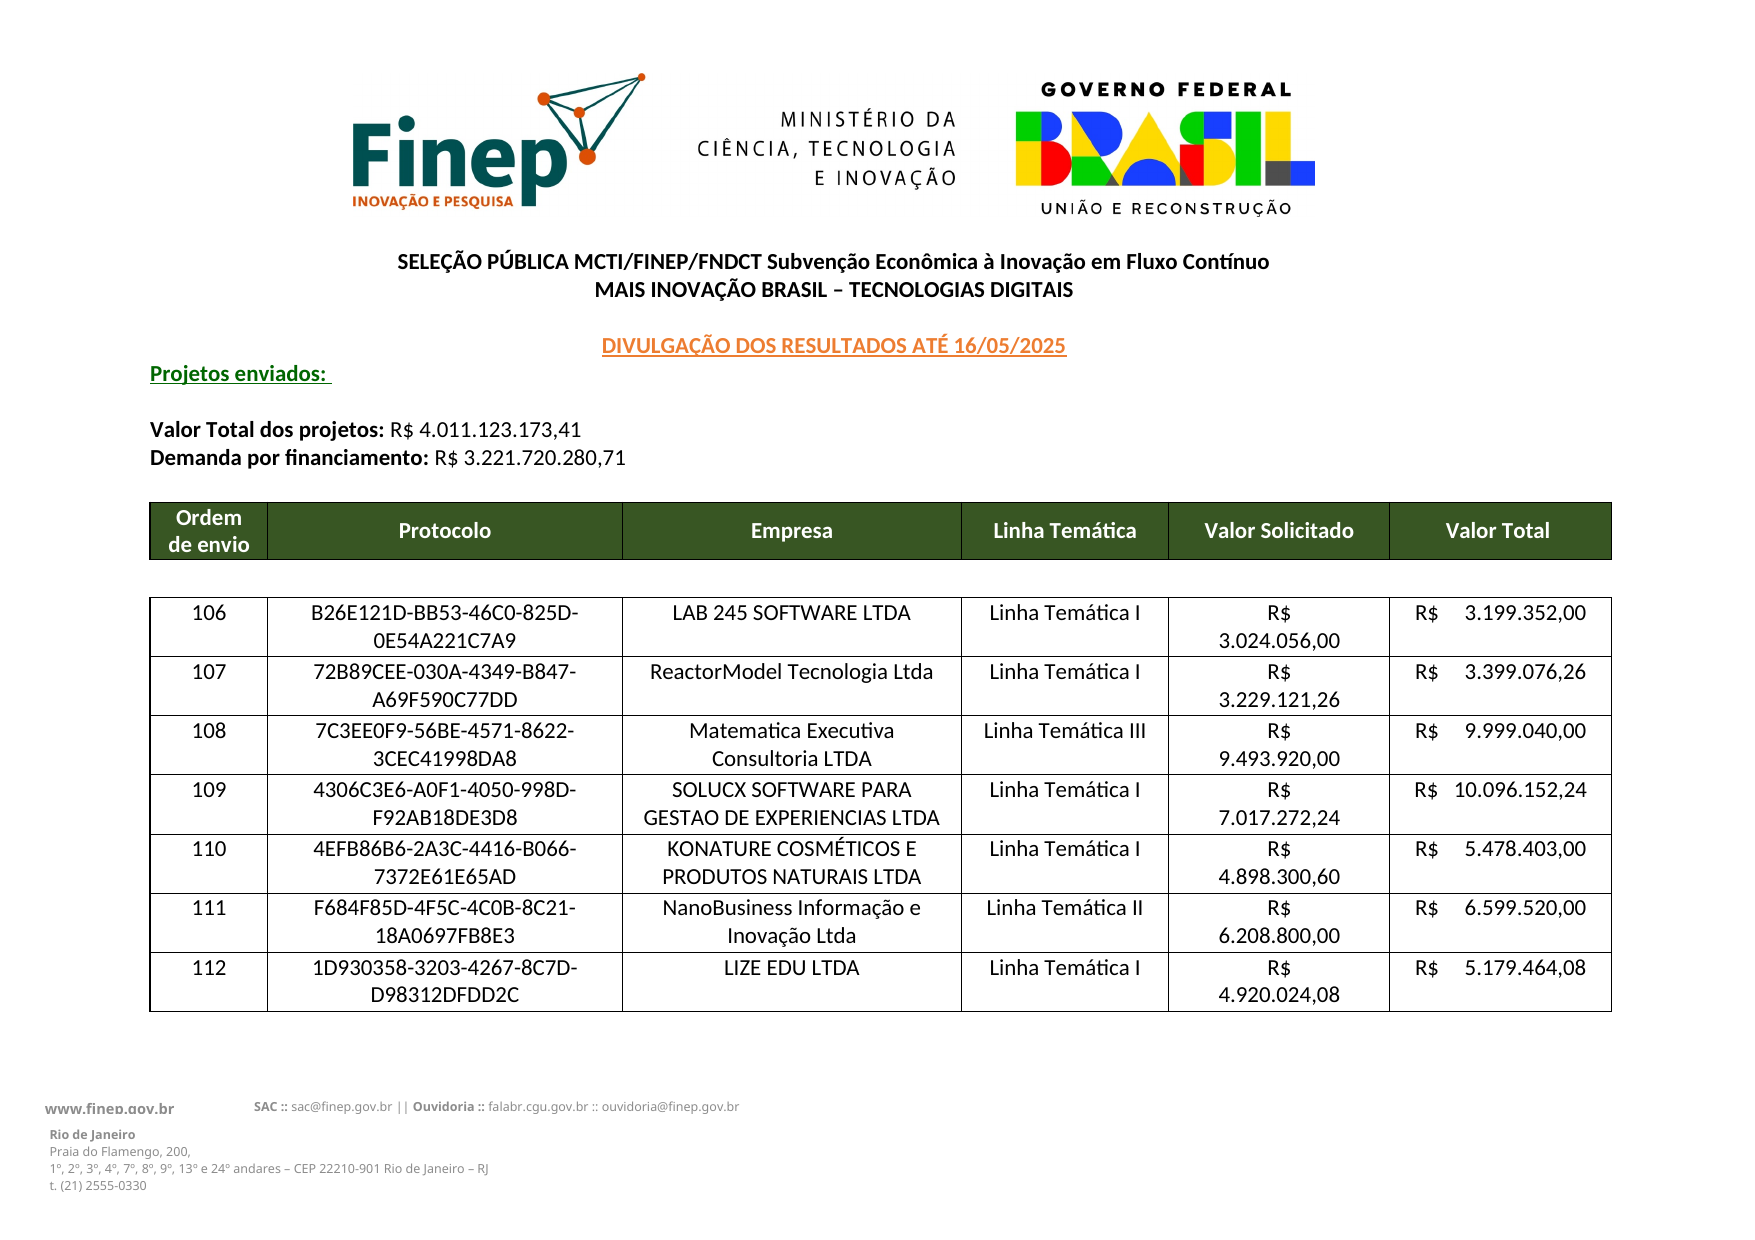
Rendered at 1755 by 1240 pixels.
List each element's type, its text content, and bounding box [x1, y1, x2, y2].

table_cell R$ 4.920.024,08 [1169, 953, 1389, 1011]
table_cell 72B89CEE-030A-4349-B847-A69F590C77DD [268, 657, 622, 715]
table_cell R$ 5.179.464,08 [1390, 953, 1611, 1011]
table_cell LAB 245 SOFTWARE LTDA [623, 598, 961, 656]
table_cell Linha Temática II [962, 894, 1168, 952]
table_cell KONATURE COSMÉTICOS E PRODUTOS NATURAIS LTDA [623, 835, 961, 892]
table_cell SOLUCX SOFTWARE PARA GESTAO DE EXPERIENCIAS LTDA [623, 775, 961, 833]
table_cell 4EFB86B6-2A3C-4416-B066-7372E61E65AD [268, 835, 622, 892]
table_cell 110 [151, 835, 267, 892]
table_cell Linha Temática I [962, 775, 1168, 833]
table_cell R$ 3.199.352,00 [1390, 598, 1611, 656]
table_cell R$ 10.096.152,24 [1390, 775, 1611, 833]
table_cell R$ 6.208.800,00 [1169, 894, 1389, 952]
table_cell 106 [151, 598, 267, 656]
table_cell 112 [151, 953, 267, 1011]
table_cell 1D930358-3203-4267-8C7D-D98312DFDD2C [268, 953, 622, 1011]
table_cell ReactorModel Tecnologia Ltda [623, 657, 961, 715]
table_cell R$ 3.229.121,26 [1169, 657, 1389, 715]
table_cell Linha Temática I [962, 835, 1168, 892]
table_cell NanoBusiness Informação e Inovação Ltda [623, 894, 961, 952]
table_cell R$ 3.024.056,00 [1169, 598, 1389, 656]
table_cell R$ 9.493.920,00 [1169, 716, 1389, 774]
table_cell R$ 9.999.040,00 [1390, 716, 1611, 774]
table_cell 109 [151, 775, 267, 833]
table_cell Linha Temática III [962, 716, 1168, 774]
table_cell R$ 7.017.272,24 [1169, 775, 1389, 833]
table_cell 111 [151, 894, 267, 952]
table_cell R$ 6.599.520,00 [1390, 894, 1611, 952]
table_cell Linha Temática I [962, 657, 1168, 715]
table_cell R$ 3.399.076,26 [1390, 657, 1611, 715]
table_cell 7C3EE0F9-56BE-4571-8622-3CEC41998DA8 [268, 716, 622, 774]
table_cell 4306C3E6-A0F1-4050-998D-F92AB18DE3D8 [268, 775, 622, 833]
table_cell Matematica Executiva Consultoria LTDA [623, 716, 961, 774]
table_cell Linha Temática I [962, 953, 1168, 1011]
table_cell Linha Temática I [962, 598, 1168, 656]
table_cell LIZE EDU LTDA [623, 953, 961, 1011]
table_cell F684F85D-4F5C-4C0B-8C21-18A0697FB8E3 [268, 894, 622, 952]
table_cell 107 [151, 657, 267, 715]
table_cell R$ 5.478.403,00 [1390, 835, 1611, 892]
table_cell B26E121D-BB53-46C0-825D-0E54A221C7A9 [268, 598, 622, 656]
table_cell R$ 4.898.300,60 [1169, 835, 1389, 892]
table_cell 108 [151, 716, 267, 774]
